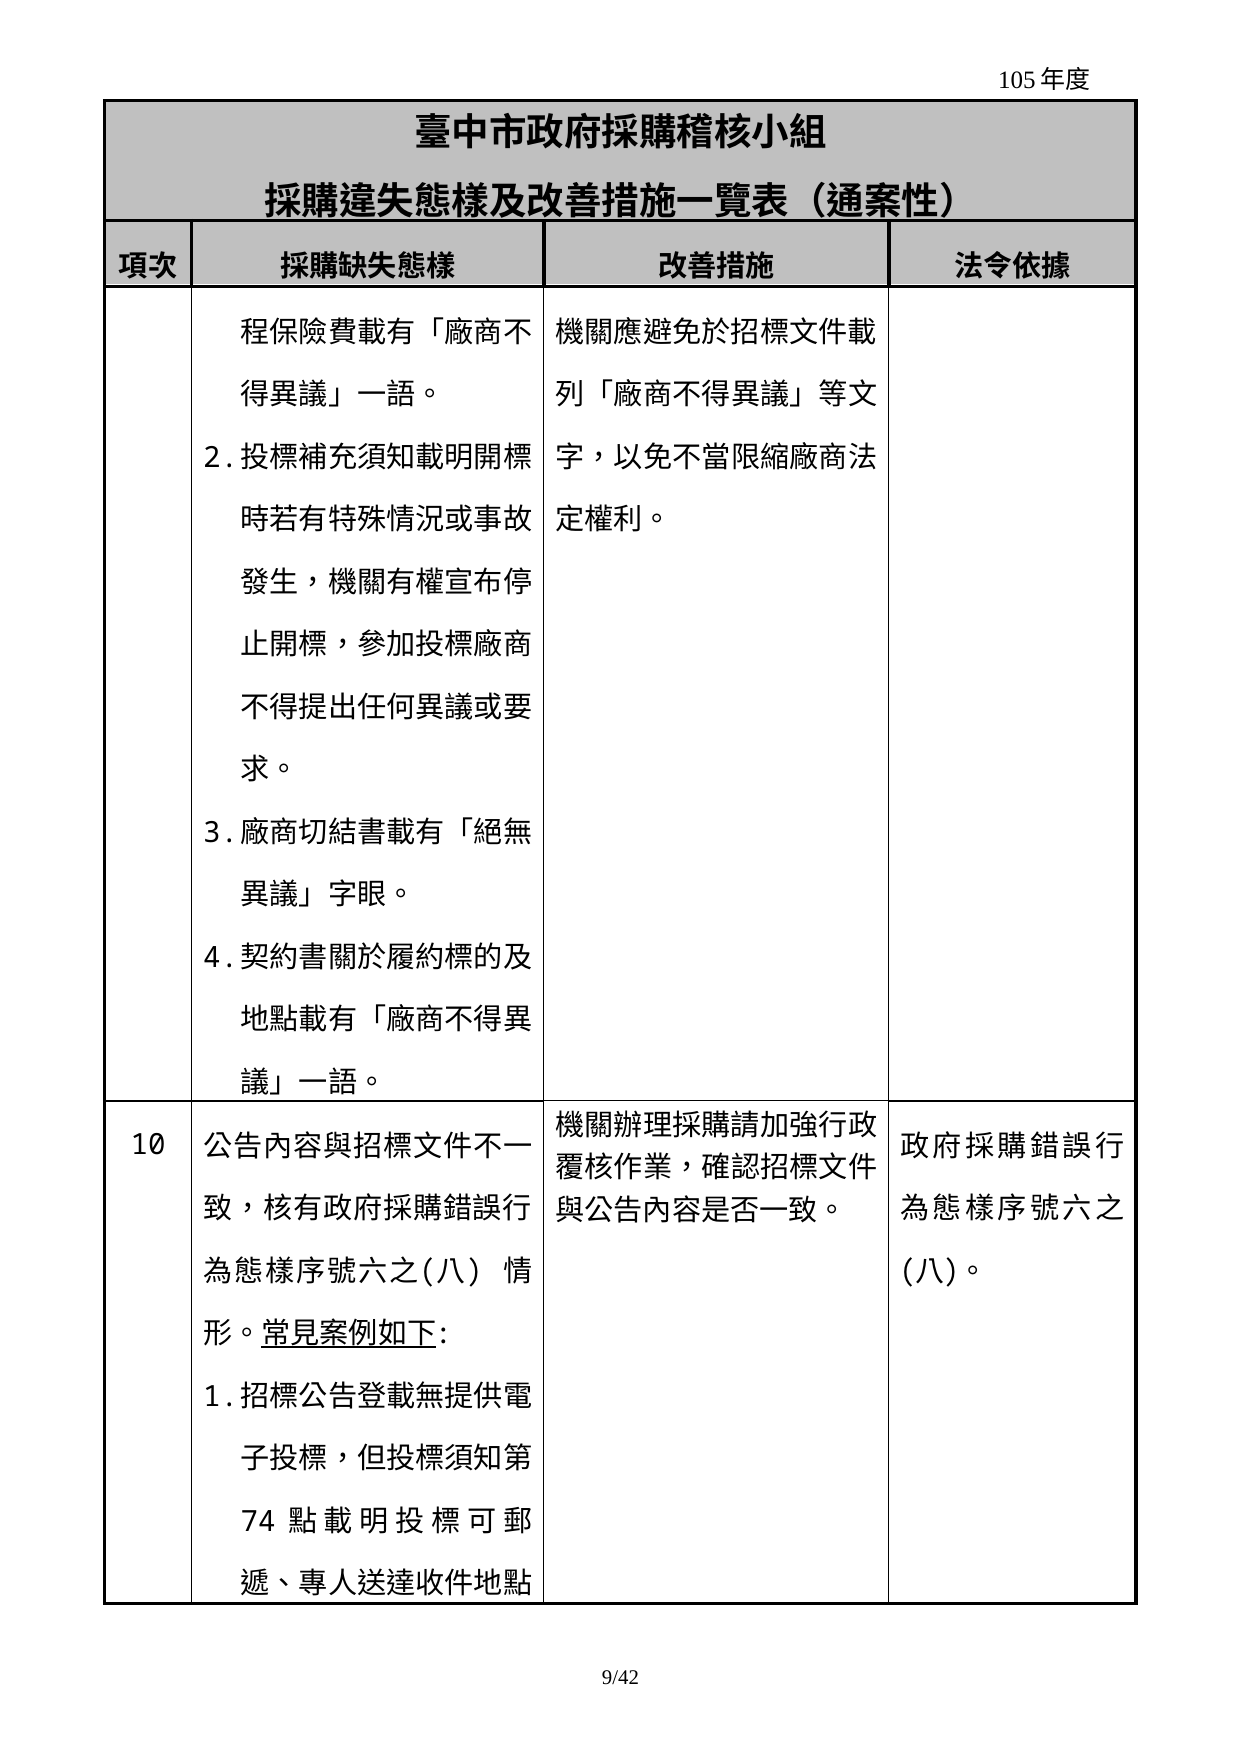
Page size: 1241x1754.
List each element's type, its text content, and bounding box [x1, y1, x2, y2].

table_header 臺中市政府採購稽核小組 採購違失態樣及改善措施一覽表（通案性） [106, 102, 1134, 219]
table_cell [889, 288, 1134, 1100]
table_cell 法令依據 [891, 222, 1134, 284]
table_cell 招標文件載有「廠商不得異議」字樣，核有政府採購錯誤行為態樣序號一之(四)情形。常見案例如下: 總標單關於綜合營造工程保險費載有「廠商不得異議」一語。 投標補充須知載明開標時若有特殊情況或事故發生，機關有權宣布停止開標，參加投標廠商不得提出任何異議或要求。 廠商切結書載有「絕無異議」字眼。 契約書關於履約標的及地點載有「廠商不得異議」一語。 [192, 288, 543, 1100]
table_cell 項次 [106, 222, 190, 284]
table_cell 機關辦理採購請加強行政覆核作業，確認招標文件與公告內容是否一致。 [544, 1101, 888, 1602]
table_cell 改善措施 [546, 222, 887, 284]
table_cell 10 [106, 1102, 191, 1602]
table_cell 公告內容與招標文件不一致，核有政府採購錯誤行為態樣序號六之(八) 情形。常見案例如下: 招標公告登載無提供電子投標，但投標須知第74點載明投標可郵遞、專人送達收件地點或網站。 投標須知規定應提供與本採購案標的內容相關之合法登記或設立證明及納稅證明，未見訂有與履約能力有關之基本資格，惟招標公告卻登載本案訂有與履約能力有關之基本資格(廠商信用證明)。 招標公告所載收受投標文件地點，與投標須知所載收受投標文件地點不一致。 採購契約所訂履約期限與招標公告所載履約期限不一致。 [192, 1102, 543, 1602]
table_cell 政府採購錯誤行為態樣序號六之(八)。 [889, 1102, 1134, 1602]
table_cell [106, 288, 191, 1100]
table_cell 採購缺失態樣 [193, 222, 542, 284]
table_cell 機關應避免於招標文件載列「廠商不得異議」等文字，以免不當限縮廠商法定權利。 [544, 288, 888, 1100]
